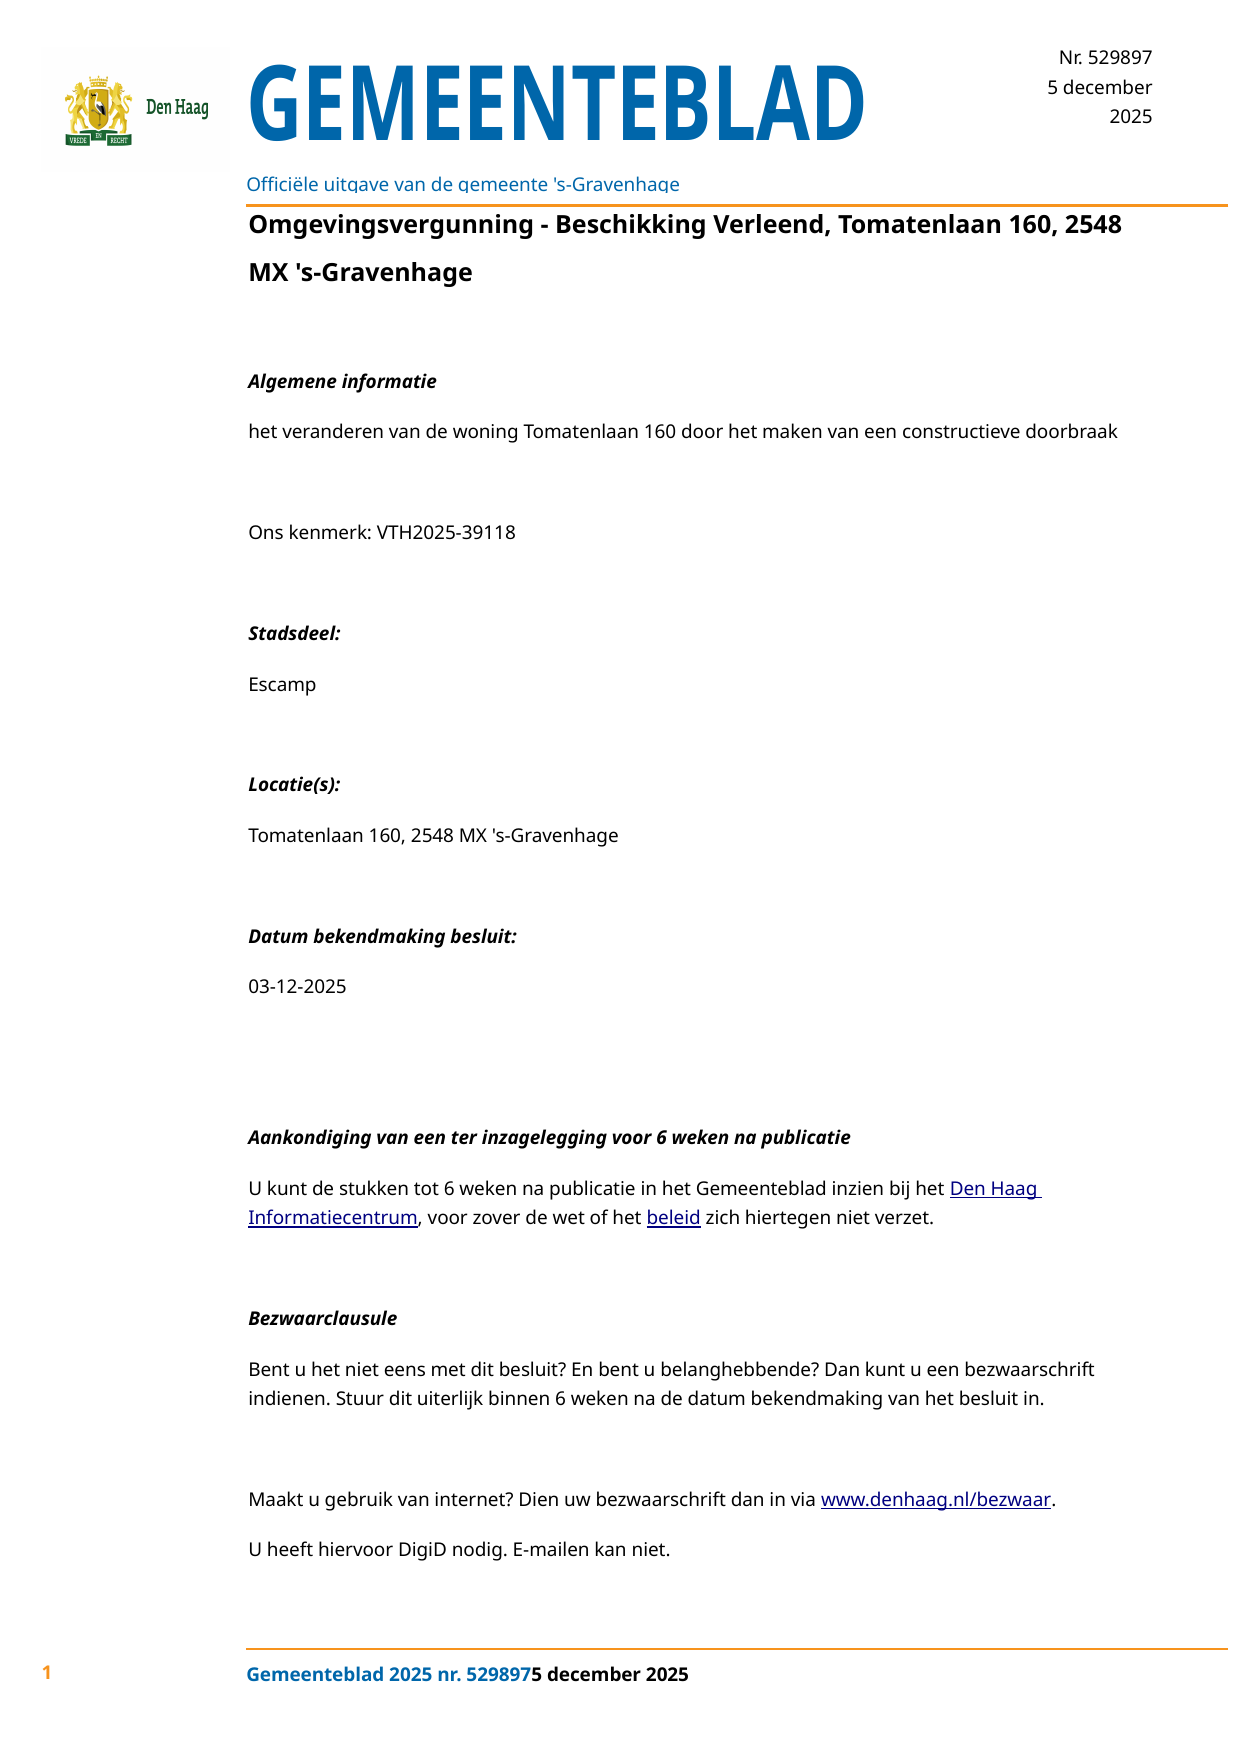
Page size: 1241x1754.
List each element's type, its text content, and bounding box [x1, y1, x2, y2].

text Stadsdeel: [248, 620, 1152, 646]
text Datum bekendmaking besluit: [248, 923, 1152, 949]
text het veranderen van de woning Tomatenlaan 160 door het maken van een constructieve doorbraak [248, 419, 1152, 444]
text Ons kenmerk: VTH2025-39118 [248, 519, 1152, 545]
text Escamp [248, 671, 1152, 697]
text Algemene informatie [248, 368, 1152, 394]
text Bezwaarclausule [248, 1305, 1152, 1331]
text Tomatenlaan 160, 2548 MX 's-Gravenhage [248, 822, 1152, 848]
text U heeft hiervoor DigiD nodig. E-mailen kan niet. [248, 1537, 1152, 1562]
text Aankondiging van een ter inzagelegging voor 6 weken na publicatie [248, 1124, 1152, 1150]
picture [41, 47, 231, 172]
text Omgevingsvergunning - Beschikking Verleend, Tomatenlaan 160, 2548 MX 's-Gravenhage [248, 207, 1152, 288]
text Bent u het niet eens met dit besluit? En bent u belanghebbende? Dan kunt u een bezwaarschrift indienen. Stuur dit uiterlijk binnen 6 weken na de datum bekendmaking van het besluit in. [248, 1356, 1152, 1411]
text Maakt u gebruik van internet? Dien uw bezwaarschrift dan in via www.denhaag.nl/bezwaar. [248, 1486, 1152, 1512]
text U kunt de stukken tot 6 weken na publicatie in het Gemeenteblad inzien bij het Den Haag Informatiecentrum, voor zover de wet of het beleid zich hiertegen niet verzet. [248, 1175, 1152, 1230]
text 03-12-2025 [248, 973, 1152, 999]
text Locatie(s): [248, 772, 1152, 797]
